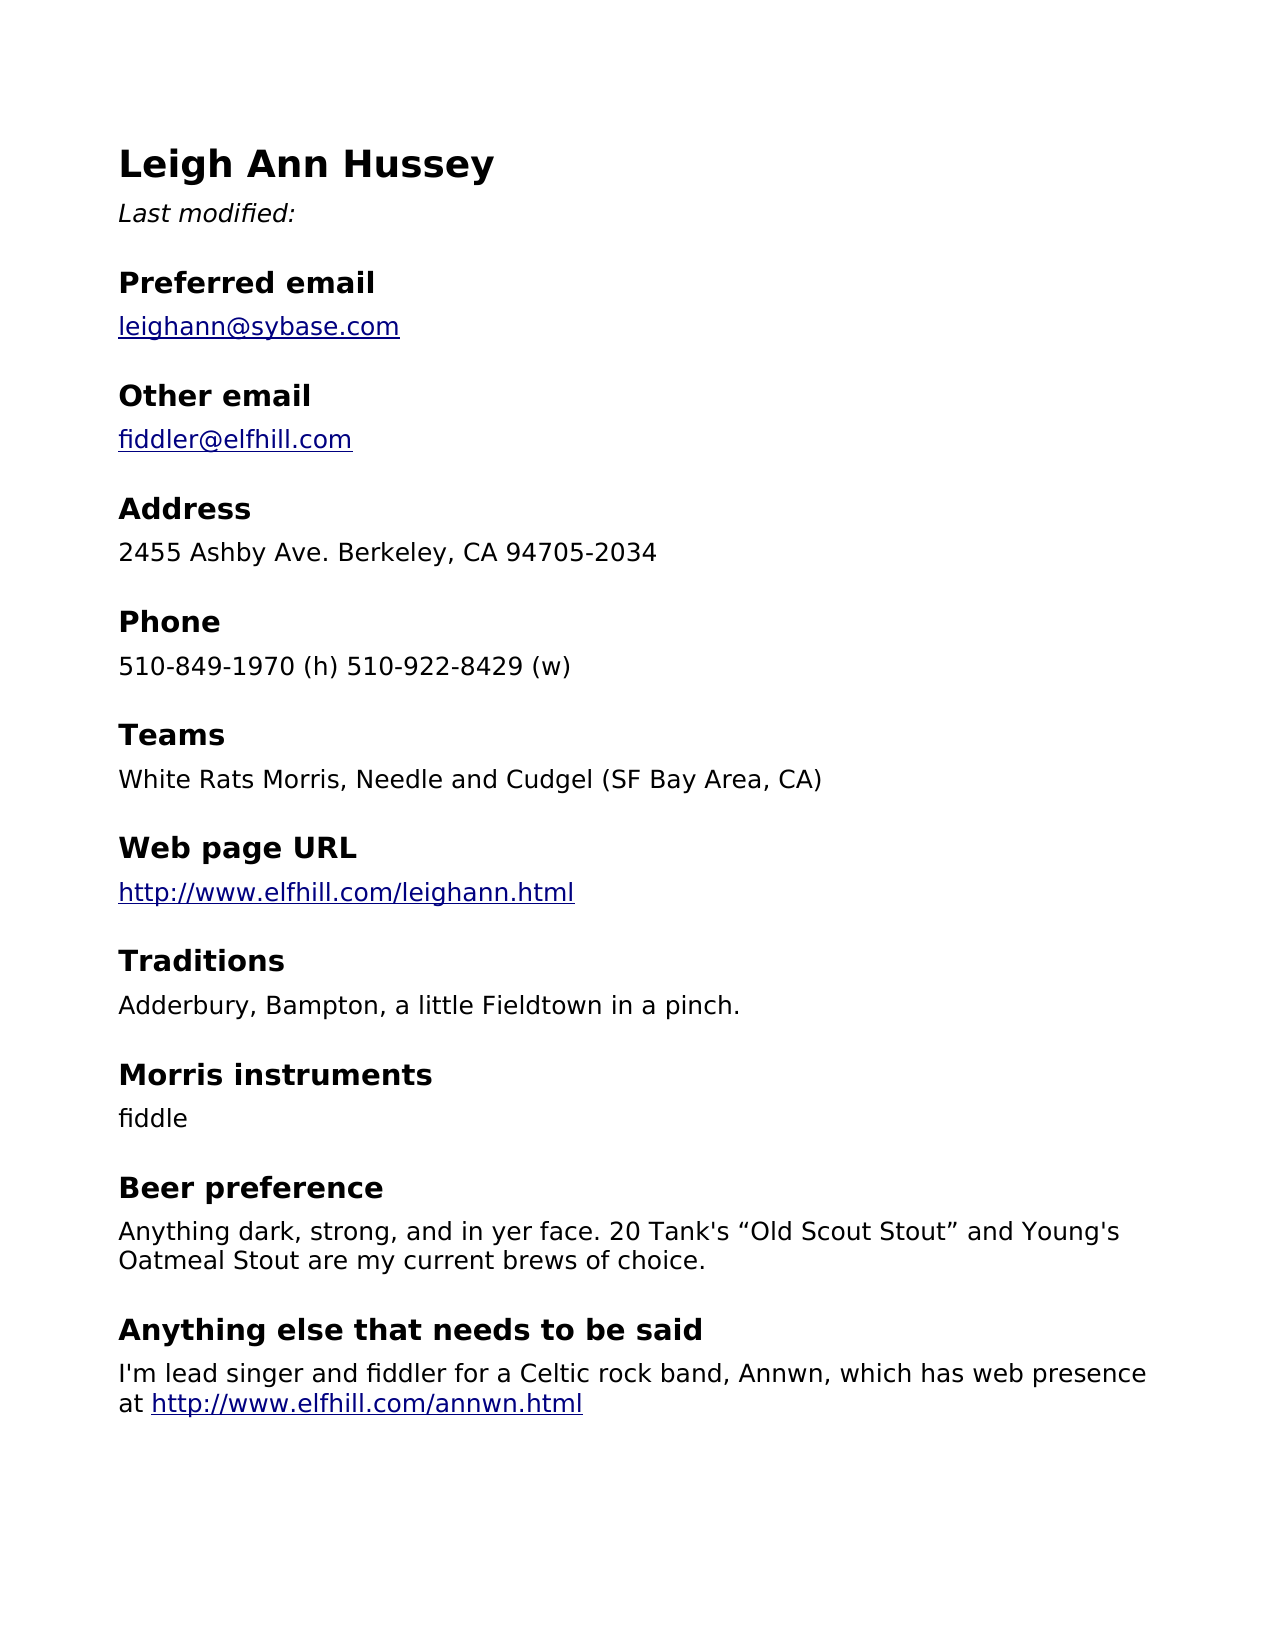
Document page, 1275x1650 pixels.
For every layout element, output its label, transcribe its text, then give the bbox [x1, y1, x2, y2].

subtitle Address [118, 492, 1157, 526]
subtitle Leigh Ann Hussey [118, 143, 1157, 187]
text White Rats Morris, Needle and Cudgel (SF Bay Area, CA) [118, 765, 1157, 794]
text fiddler@elfhill.com [118, 426, 1157, 455]
subtitle Traditions [118, 945, 1157, 979]
subtitle Preferred email [118, 266, 1157, 300]
subtitle Morris instruments [118, 1058, 1157, 1092]
text Adderbury, Bampton, a little Fieldtown in a pinch. [118, 991, 1157, 1020]
text I'm lead singer and fiddler for a Celtic rock band, Annwn, which has web presence at http://www.elfhill.com/annwn.html [118, 1360, 1157, 1418]
subtitle Other email [118, 379, 1157, 413]
text 2455 Ashby Ave. Berkeley, CA 94705-2034 [118, 539, 1157, 568]
text Anything dark, strong, and in yer face. 20 Tank's “Old Scout Stout” and Young's Oatmeal Stout are my current brews of choice. [118, 1217, 1157, 1276]
text http://www.elfhill.com/leighann.html [118, 878, 1157, 907]
subtitle Phone [118, 605, 1157, 639]
text fiddle [118, 1104, 1157, 1133]
subtitle Beer preference [118, 1171, 1157, 1205]
text leighann@sybase.com [118, 312, 1157, 342]
text 510-849-1970 (h) 510-922-8429 (w) [118, 652, 1157, 681]
subtitle Teams [118, 718, 1157, 752]
subtitle Web page URL [118, 832, 1157, 866]
text Last modified: [118, 199, 1157, 228]
subtitle Anything else that needs to be said [118, 1313, 1157, 1347]
